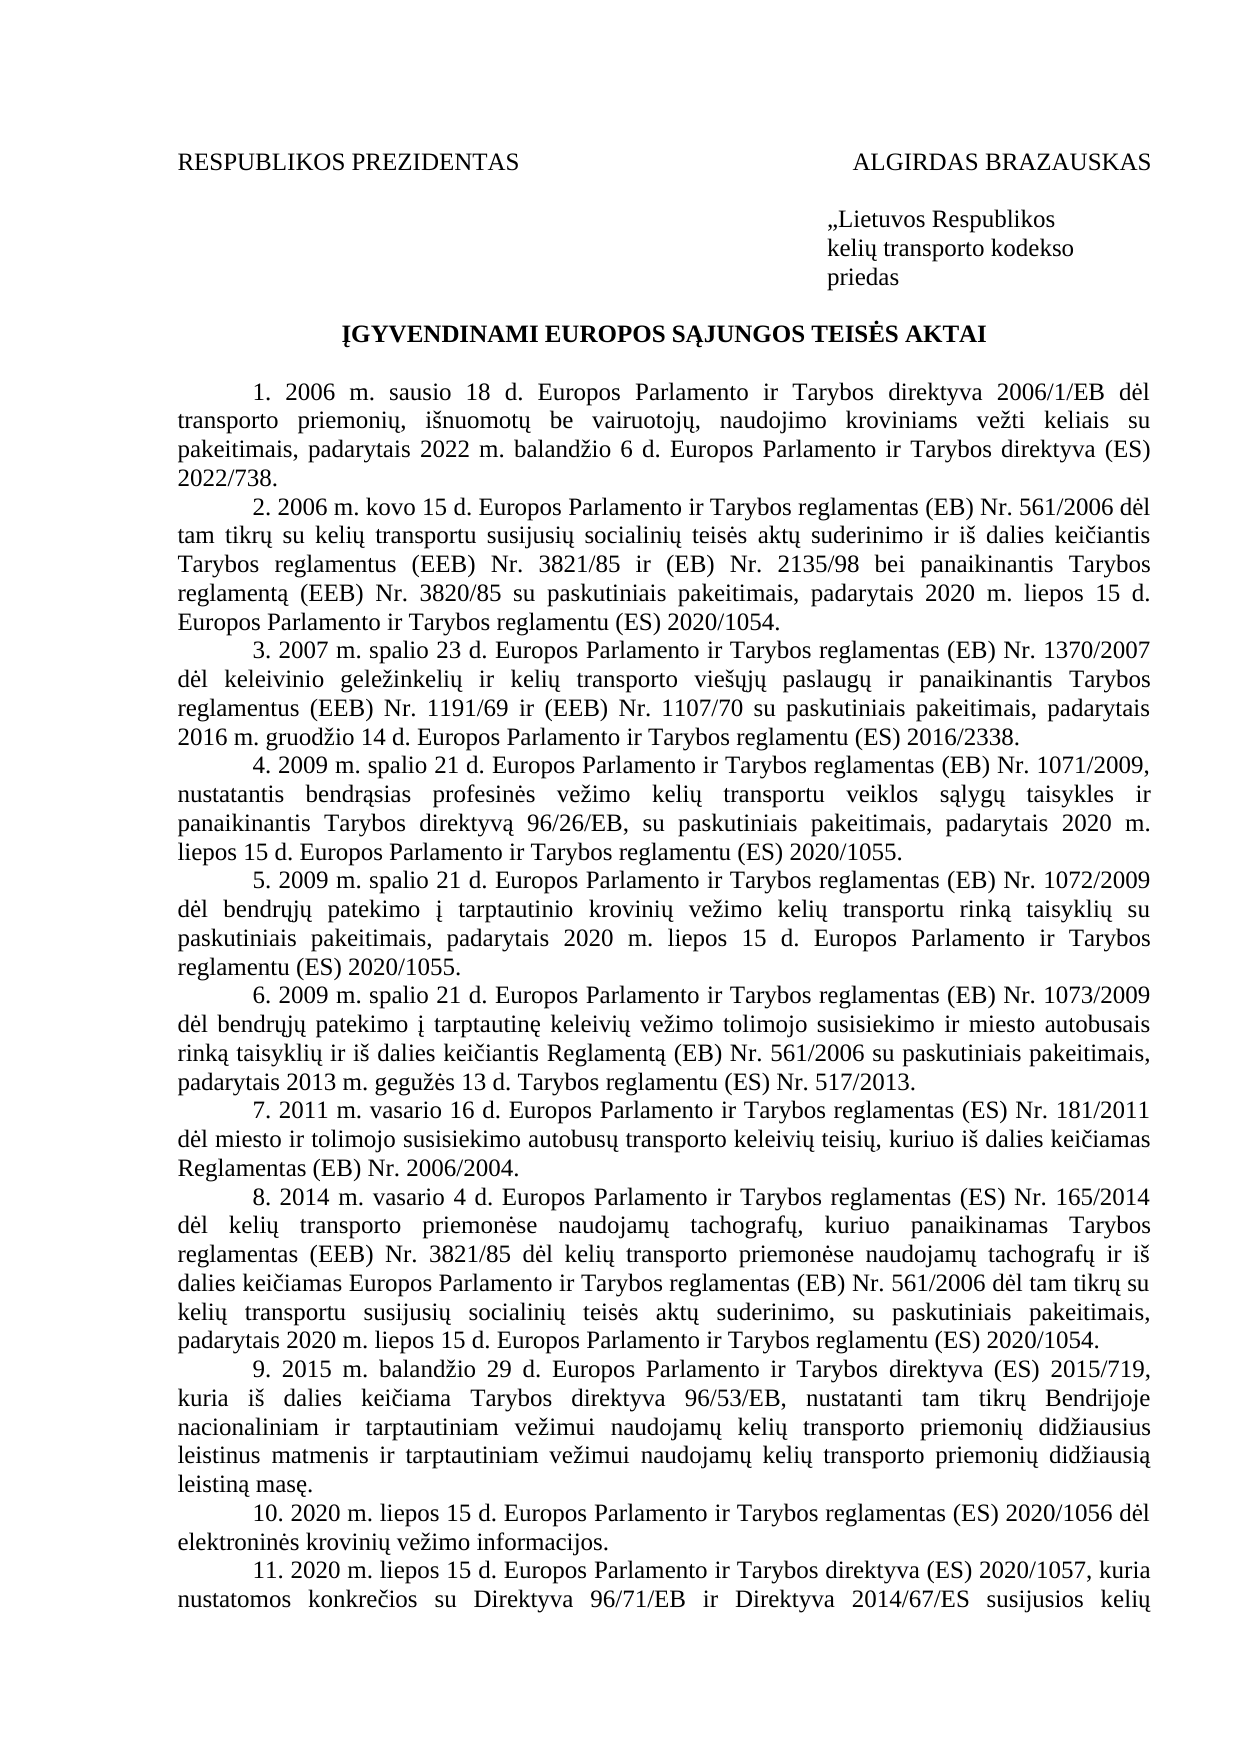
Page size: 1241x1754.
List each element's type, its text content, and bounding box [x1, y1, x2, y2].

text 11. 2020 m. liepos 15 d. Europos Parlamento ir Tarybos direktyva (ES) 2020/1057, kuria nustatomos konkrečios su Direktyva 96/71/EB ir Direktyva 2014/67/ES susijusios kelių [177, 1556, 1152, 1613]
text 9. 2015 m. balandžio 29 d. Europos Parlamento ir Tarybos direktyva (ES) 2015/719, kuria iš dalies keičiama Tarybos direktyva 96/53/EB, nustatanti tam tikrų Bendrijoje nacionaliniam ir tarptautiniam vežimui naudojamų kelių transporto priemonių didžiausius leistinus matmenis ir tarptautiniam vežimui naudojamų kelių transporto priemonių didžiausią leistiną masę. [177, 1354, 1152, 1498]
text 2. 2006 m. kovo 15 d. Europos Parlamento ir Tarybos reglamentas (EB) Nr. 561/2006 dėl tam tikrų su kelių transportu susijusių socialinių teisės aktų suderinimo ir iš dalies keičiantis Tarybos reglamentus (EEB) Nr. 3821/85 ir (EB) Nr. 2135/98 bei panaikinantis Tarybos reglamentą (EEB) Nr. 3820/85 su paskutiniais pakeitimais, padarytais 2020 m. liepos 15 d. Europos Parlamento ir Tarybos reglamentu (ES) 2020/1054. [177, 492, 1152, 636]
text 1. 2006 m. sausio 18 d. Europos Parlamento ir Tarybos direktyva 2006/1/EB dėl transporto priemonių, išnuomotų be vairuotojų, naudojimo kroviniams vežti keliais su pakeitimais, padarytais 2022 m. balandžio 6 d. Europos Parlamento ir Tarybos direktyva (ES) 2022/738. [177, 377, 1152, 492]
text „Lietuvos Respublikos [177, 204, 1152, 233]
text 6. 2009 m. spalio 21 d. Europos Parlamento ir Tarybos reglamentas (EB) Nr. 1073/2009 dėl bendrųjų patekimo į tarptautinę keleivių vežimo tolimojo susisiekimo ir miesto autobusais rinką taisyklių ir iš dalies keičiantis Reglamentą (EB) Nr. 561/2006 su paskutiniais pakeitimais, padarytais 2013 m. gegužės 13 d. Tarybos reglamentu (ES) Nr. 517/2013. [177, 981, 1152, 1096]
text 4. 2009 m. spalio 21 d. Europos Parlamento ir Tarybos reglamentas (EB) Nr. 1071/2009, nustatantis bendrąsias profesinės vežimo kelių transportu veiklos sąlygų taisykles ir panaikinantis Tarybos direktyvą 96/26/EB, su paskutiniais pakeitimais, padarytais 2020 m. liepos 15 d. Europos Parlamento ir Tarybos reglamentu (ES) 2020/1055. [177, 751, 1152, 866]
text ĮGYVENDINAMI EUROPOS SĄJUNGOS TEISĖS AKTAI [177, 319, 1152, 348]
text kelių transporto kodekso [177, 233, 1152, 262]
text 8. 2014 m. vasario 4 d. Europos Parlamento ir Tarybos reglamentas (ES) Nr. 165/2014 dėl kelių transporto priemonėse naudojamų tachografų, kuriuo panaikinamas Tarybos reglamentas (EEB) Nr. 3821/85 dėl kelių transporto priemonėse naudojamų tachografų ir iš dalies keičiamas Europos Parlamento ir Tarybos reglamentas (EB) Nr. 561/2006 dėl tam tikrų su kelių transportu susijusių socialinių teisės aktų suderinimo, su paskutiniais pakeitimais, padarytais 2020 m. liepos 15 d. Europos Parlamento ir Tarybos reglamentu (ES) 2020/1054. [177, 1182, 1152, 1354]
text 3. 2007 m. spalio 23 d. Europos Parlamento ir Tarybos reglamentas (EB) Nr. 1370/2007 dėl keleivinio geležinkelių ir kelių transporto viešųjų paslaugų ir panaikinantis Tarybos reglamentus (EEB) Nr. 1191/69 ir (EEB) Nr. 1107/70 su paskutiniais pakeitimais, padarytais 2016 m. gruodžio 14 d. Europos Parlamento ir Tarybos reglamentu (ES) 2016/2338. [177, 636, 1152, 751]
text priedas [177, 262, 1152, 291]
text 10. 2020 m. liepos 15 d. Europos Parlamento ir Tarybos reglamentas (ES) 2020/1056 dėl elektroninės krovinių vežimo informacijos. [177, 1498, 1152, 1556]
text 7. 2011 m. vasario 16 d. Europos Parlamento ir Tarybos reglamentas (ES) Nr. 181/2011 dėl miesto ir tolimojo susisiekimo autobusų transporto keleivių teisių, kuriuo iš dalies keičiamas Reglamentas (EB) Nr. 2006/2004. [177, 1096, 1152, 1182]
text RESPUBLIKOS PREZIDENTAS ALGIRDAS BRAZAUSKAS [177, 147, 1152, 176]
text 5. 2009 m. spalio 21 d. Europos Parlamento ir Tarybos reglamentas (EB) Nr. 1072/2009 dėl bendrųjų patekimo į tarptautinio krovinių vežimo kelių transportu rinką taisyklių su paskutiniais pakeitimais, padarytais 2020 m. liepos 15 d. Europos Parlamento ir Tarybos reglamentu (ES) 2020/1055. [177, 866, 1152, 981]
